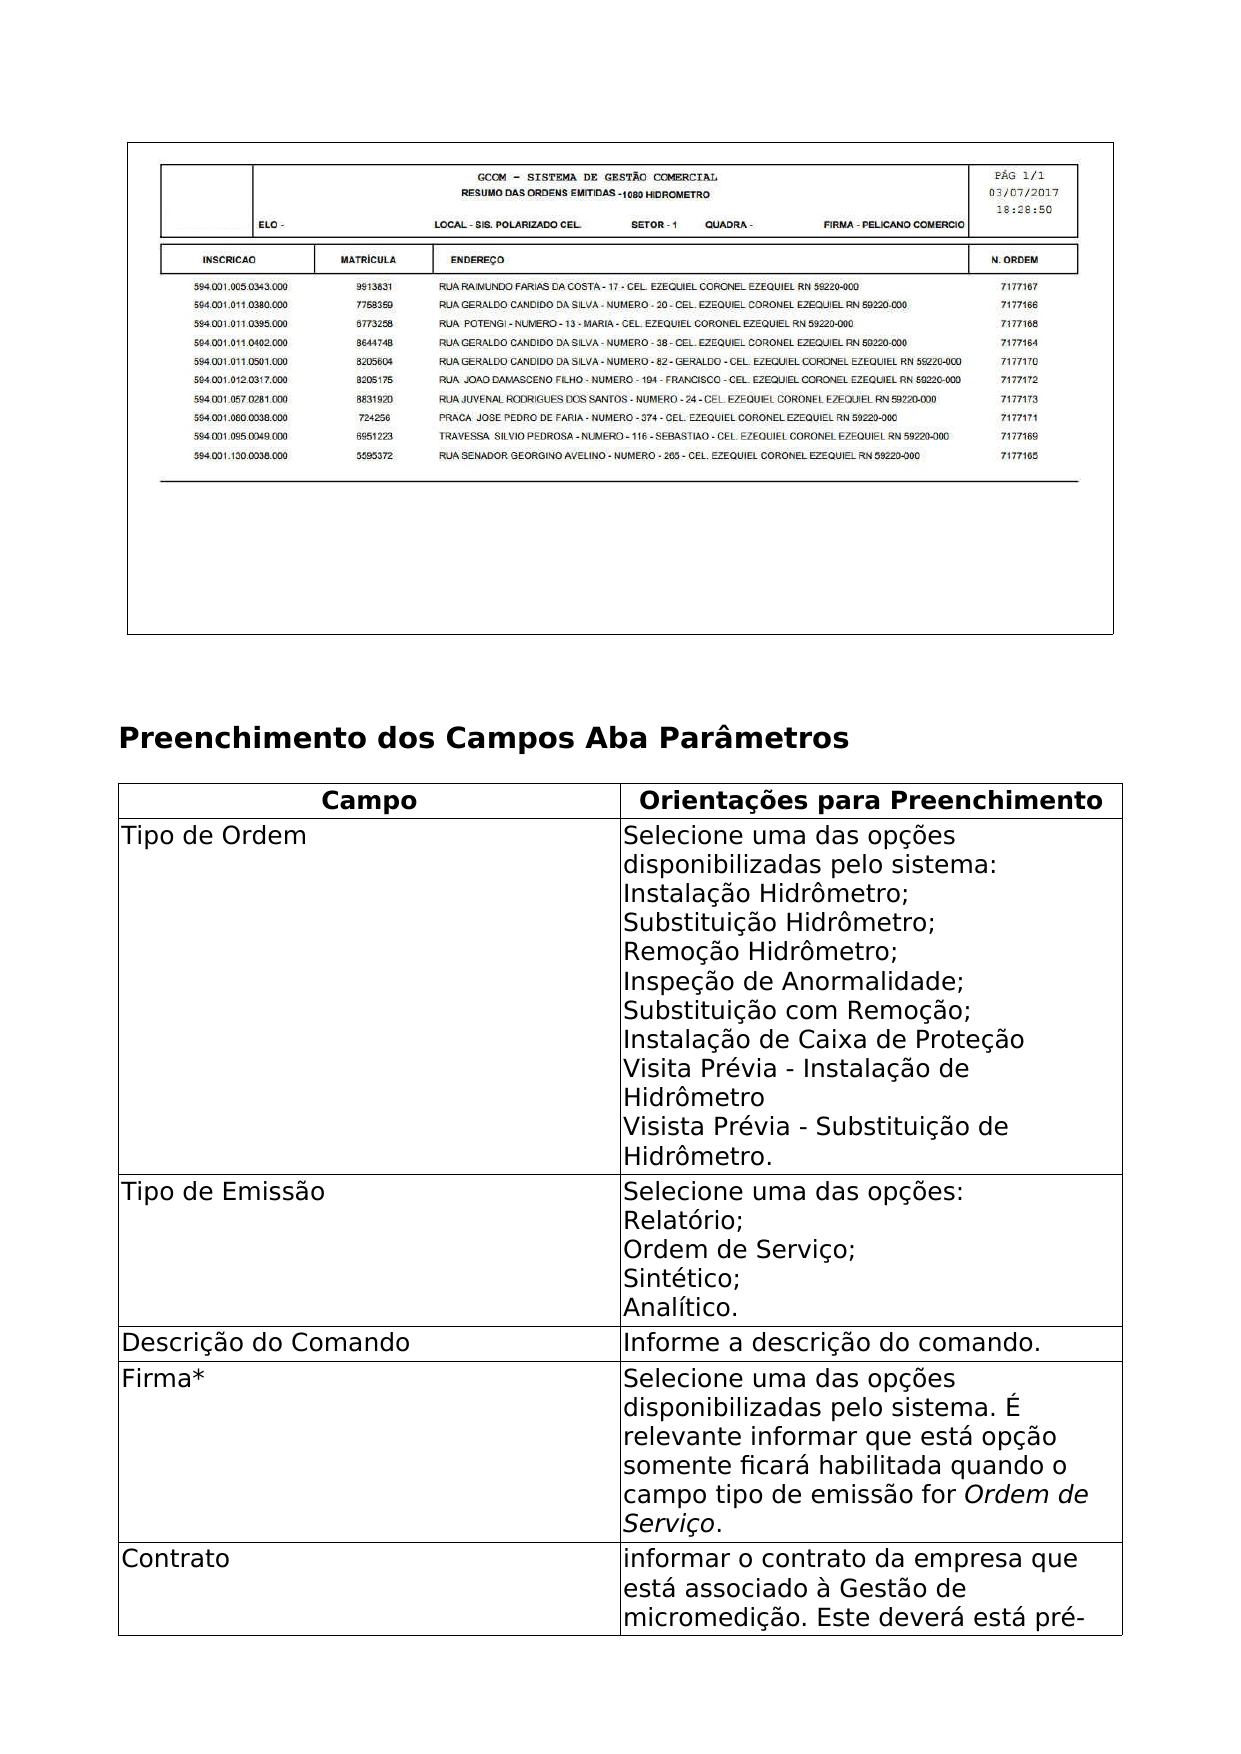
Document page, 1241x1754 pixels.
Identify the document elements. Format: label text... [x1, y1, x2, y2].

table_cell Selecione uma das opções: Relatório; Ordem de Serviço; Sintético; Analítico. [621, 1175, 1122, 1326]
table_cell Descrição do Comando [119, 1327, 620, 1361]
table_cell Contrato [119, 1543, 620, 1635]
table_cell Firma* [119, 1362, 620, 1542]
table_header [128, 143, 1113, 634]
table_header Campo [119, 784, 620, 818]
table_cell Selecione uma das opções disponibilizadas pelo sistema. É relevante informar que está opção somente ficará habilitada quando o campo tipo de emissão for Ordem de Serviço. [621, 1362, 1122, 1542]
table_cell Tipo de Emissão [119, 1175, 620, 1326]
subtitle Preenchimento dos Campos Aba Parâmetros [118, 722, 1122, 756]
picture [129, 144, 1111, 602]
table_cell Informe a descrição do comando. [621, 1327, 1122, 1361]
table_cell Selecione uma das opções disponibilizadas pelo sistema: Instalação Hidrômetro; Substituição Hidrômetro; Remoção Hidrômetro; Inspeção de Anormalidade; Substituição com Remoção; Instalação de Caixa de Proteção Visita Prévia - Instalação de Hidrômetro Visista Prévia - Substituição de Hidrômetro. [621, 819, 1122, 1174]
table_header Orientações para Preenchimento [621, 784, 1122, 818]
table_cell Tipo de Ordem [119, 819, 620, 1174]
table_cell informar o contrato da empresa que está associado à Gestão de micromedição. Este deverá está pré- [621, 1543, 1122, 1635]
